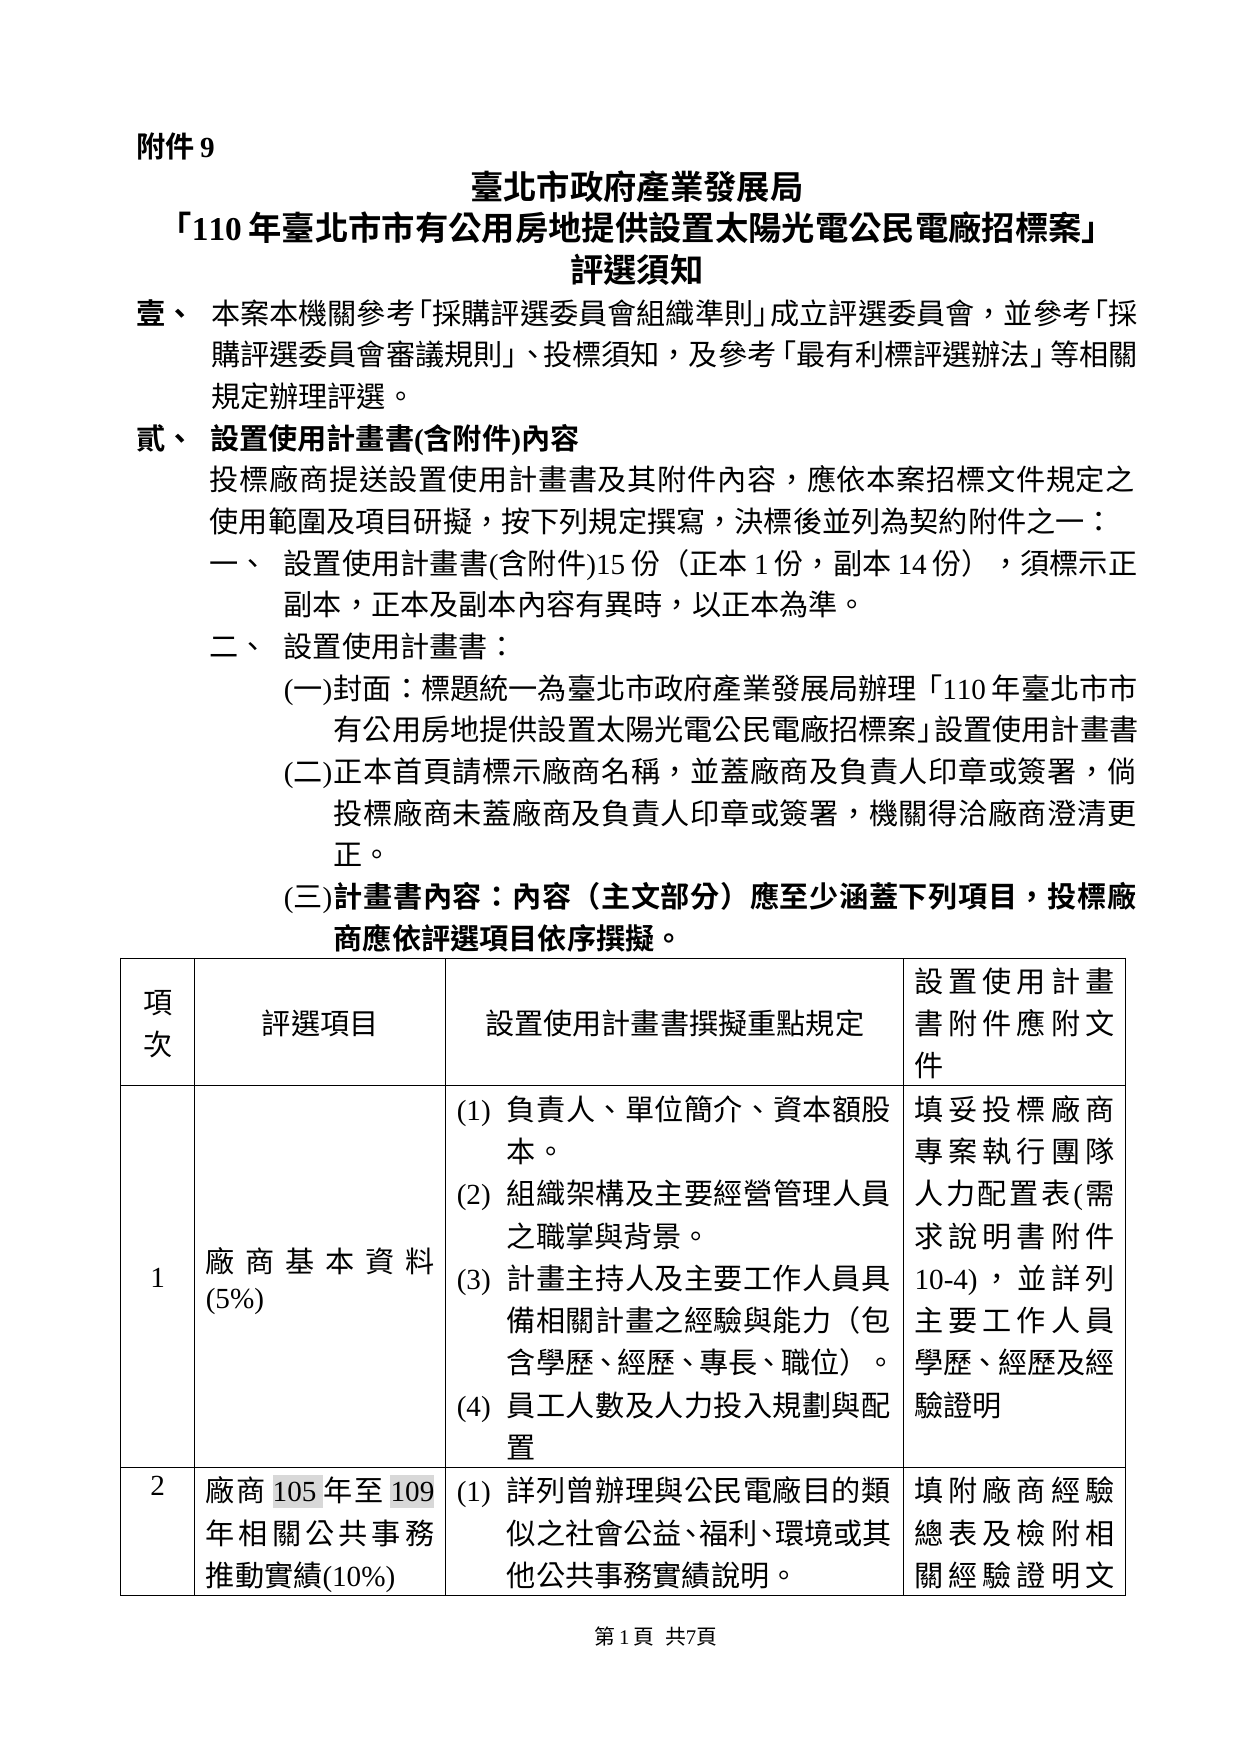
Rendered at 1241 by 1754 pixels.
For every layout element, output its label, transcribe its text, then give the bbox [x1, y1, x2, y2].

text 評選須知 [136, 249, 1137, 291]
table_cell 填妥投標廠商專案執行團隊人力配置表(需求說明書附件10-4)，並詳列主要工作人員學歷、經歷及經驗證明 [904, 1086, 1125, 1467]
table_cell 填附廠商經驗總表及檢附相關經驗證明文 [904, 1468, 1125, 1595]
text 「110年臺北市市有公用房地提供設置太陽光電公民電廠招標案」 [136, 207, 1137, 249]
list 設置使用計畫書(含附件)15份（正本1份，副本14份），須標示正副本，正本及副本內容有異時，以正本為準。 [209, 541, 1137, 624]
table_header 設置使用計畫書撰擬重點規定 [446, 959, 903, 1085]
table_cell 廠商105年至109年相關公共事務推動實績(10%) [195, 1468, 445, 1595]
table_header 設置使用計畫書附件應附文件 [904, 959, 1125, 1085]
table_header 項次 [121, 959, 194, 1085]
list 計畫書內容：內容（主文部分）應至少涵蓋下列項目，投標廠商應依評選項目依序撰擬。 [283, 874, 1137, 957]
list 正本首頁請標示廠商名稱，並蓋廠商及負責人印章或簽署，倘投標廠商未蓋廠商及負責人印章或簽署，機關得洽廠商澄清更正。 [283, 749, 1137, 874]
list 本案本機關參考「採購評選委員會組織準則」成立評選委員會，並參考「採購評選委員會審議規則」、投標須知，及參考「最有利標評選辦法」等相關規定辦理評選。 [136, 291, 1137, 416]
table_cell 廠商基本資料(5%) [195, 1086, 445, 1467]
table_header 評選項目 [195, 959, 445, 1085]
text 臺北市政府產業發展局 [136, 166, 1137, 207]
text 附件9 [136, 124, 1137, 166]
list 設置使用計畫書： [209, 624, 1137, 666]
list 封面：標題統一為臺北市政府產業發展局辦理「110年臺北市市有公用房地提供設置太陽光電公民電廠招標案」設置使用計畫書。 [283, 666, 1137, 749]
text 投標廠商提送設置使用計畫書及其附件內容，應依本案招標文件規定之使用範圍及項目研擬，按下列規定撰寫，決標後並列為契約附件之一： [209, 457, 1137, 541]
table_cell 負責人、單位簡介、資本額股本。 組織架構及主要經營管理人員之職掌與背景。 計畫主持人及主要工作人員具備相關計畫之經驗與能力（包含學歷、經歷、專長、職位）。 員工人數及人力投入規劃與配置 [446, 1086, 903, 1467]
table_cell 1 [121, 1086, 194, 1467]
table_cell 詳列曾辦理與公民電廠目的類似之社會公益、福利、環境或其他公共事務實績說明。 參與再生能源推動相關經驗及說明。 [446, 1468, 903, 1595]
list 設置使用計畫書(含附件)內容 [136, 416, 1137, 457]
table_cell 2 [121, 1468, 194, 1595]
